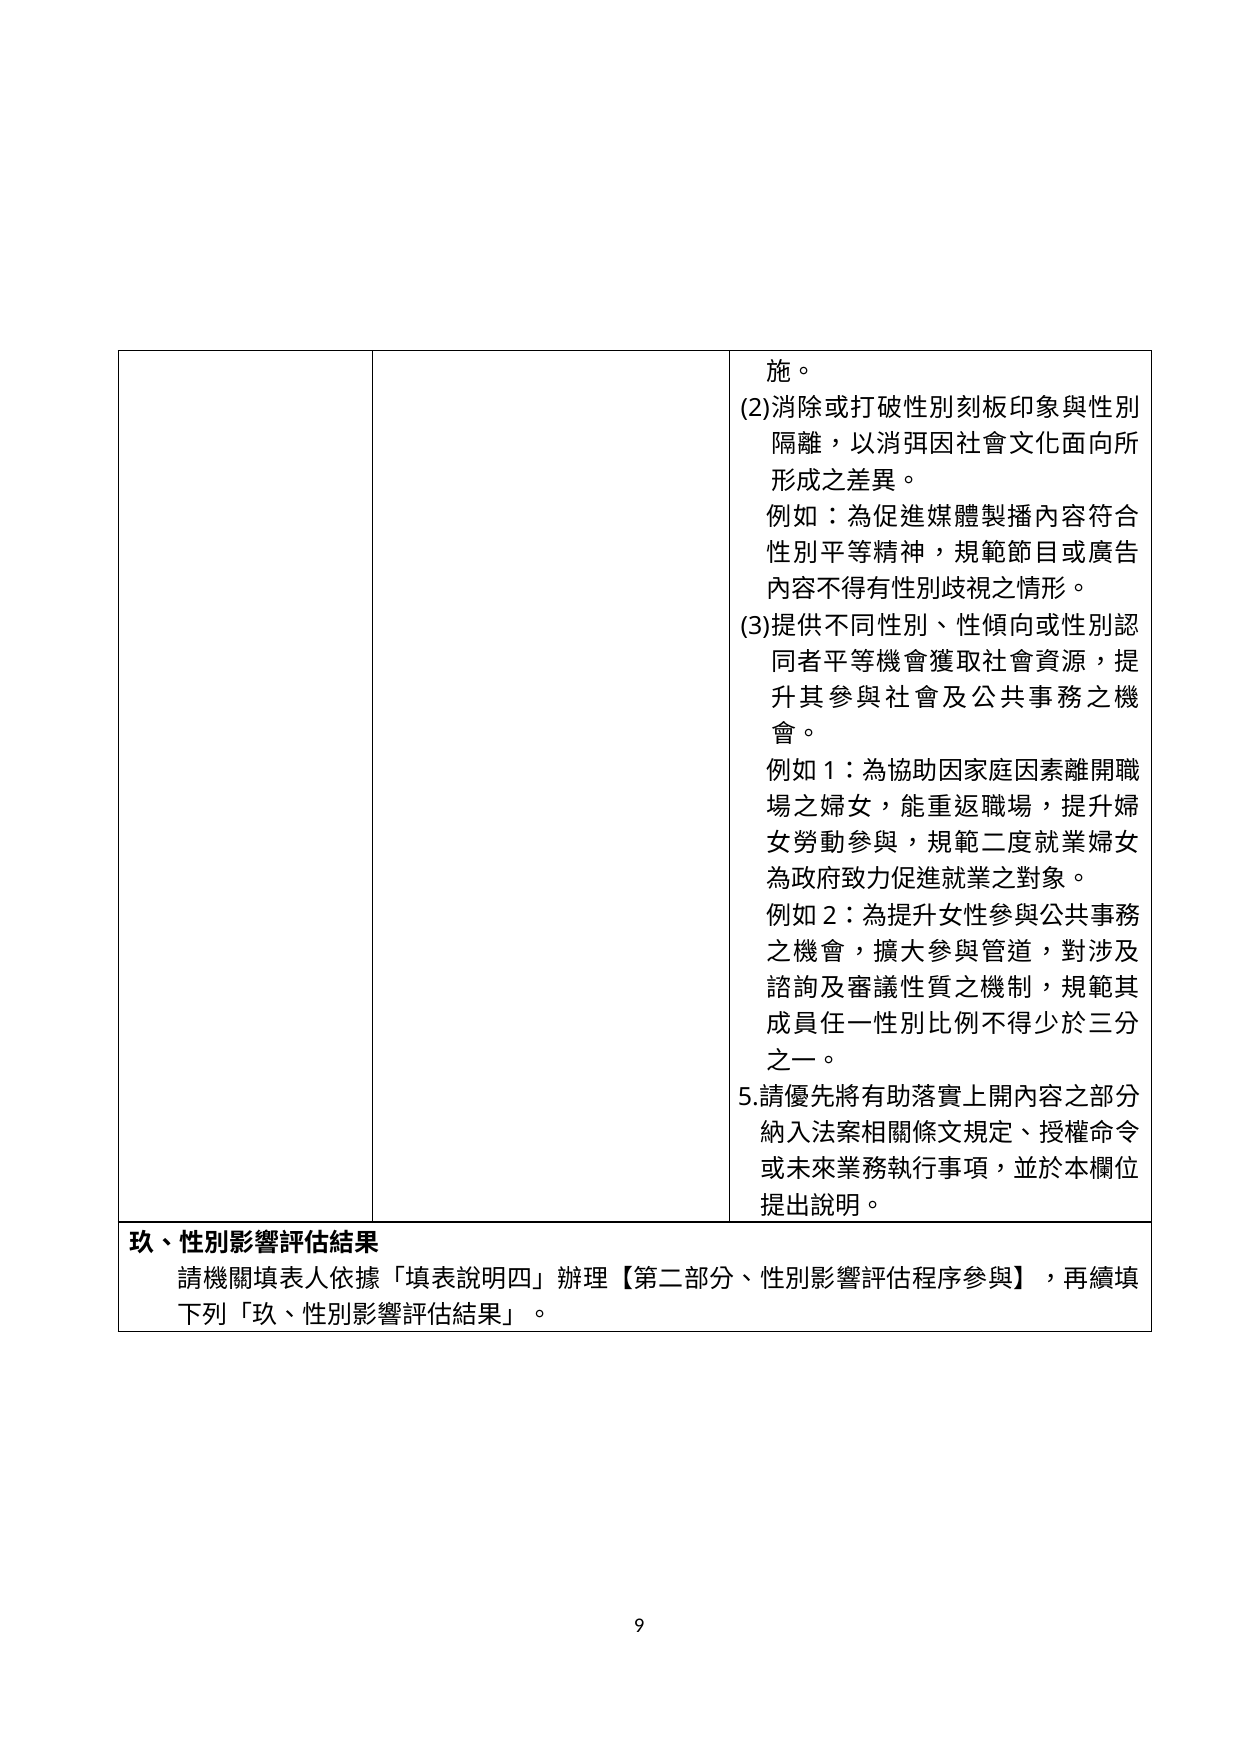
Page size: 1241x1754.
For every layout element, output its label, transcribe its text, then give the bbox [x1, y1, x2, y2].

table_cell [373, 351, 729, 1221]
table_cell 玖、性別影響評估結果 請機關填表人依據「填表說明四」辦理【第二部分、性別影響評估程序參與】，再續填下列「玖、性別影響評估結果」。 [119, 1223, 1151, 1331]
table_cell 施。 (2)消除或打破性別刻板印象與性別隔離，以消弭因社會文化面向所形成之差異。 例如：為促進媒體製播內容符合性別平等精神，規範節目或廣告內容不得有性別歧視之情形。 (3)提供不同性別、性傾向或性別認同者平等機會獲取社會資源，提升其參與社會及公共事務之機會。 例如1：為協助因家庭因素離開職場之婦女，能重返職場，提升婦女勞動參與，規範二度就業婦女為政府致力促進就業之對象。 例如2：為提升女性參與公共事務之機會，擴大參與管道，對涉及諮詢及審議性質之機制，規範其成員任一性別比例不得少於三分之一。 5.請優先將有助落實上開內容之部分納入法案相關條文規定、授權命令或未來業務執行事項，並於本欄位提出說明。 [730, 351, 1151, 1221]
table_cell [119, 351, 372, 1221]
